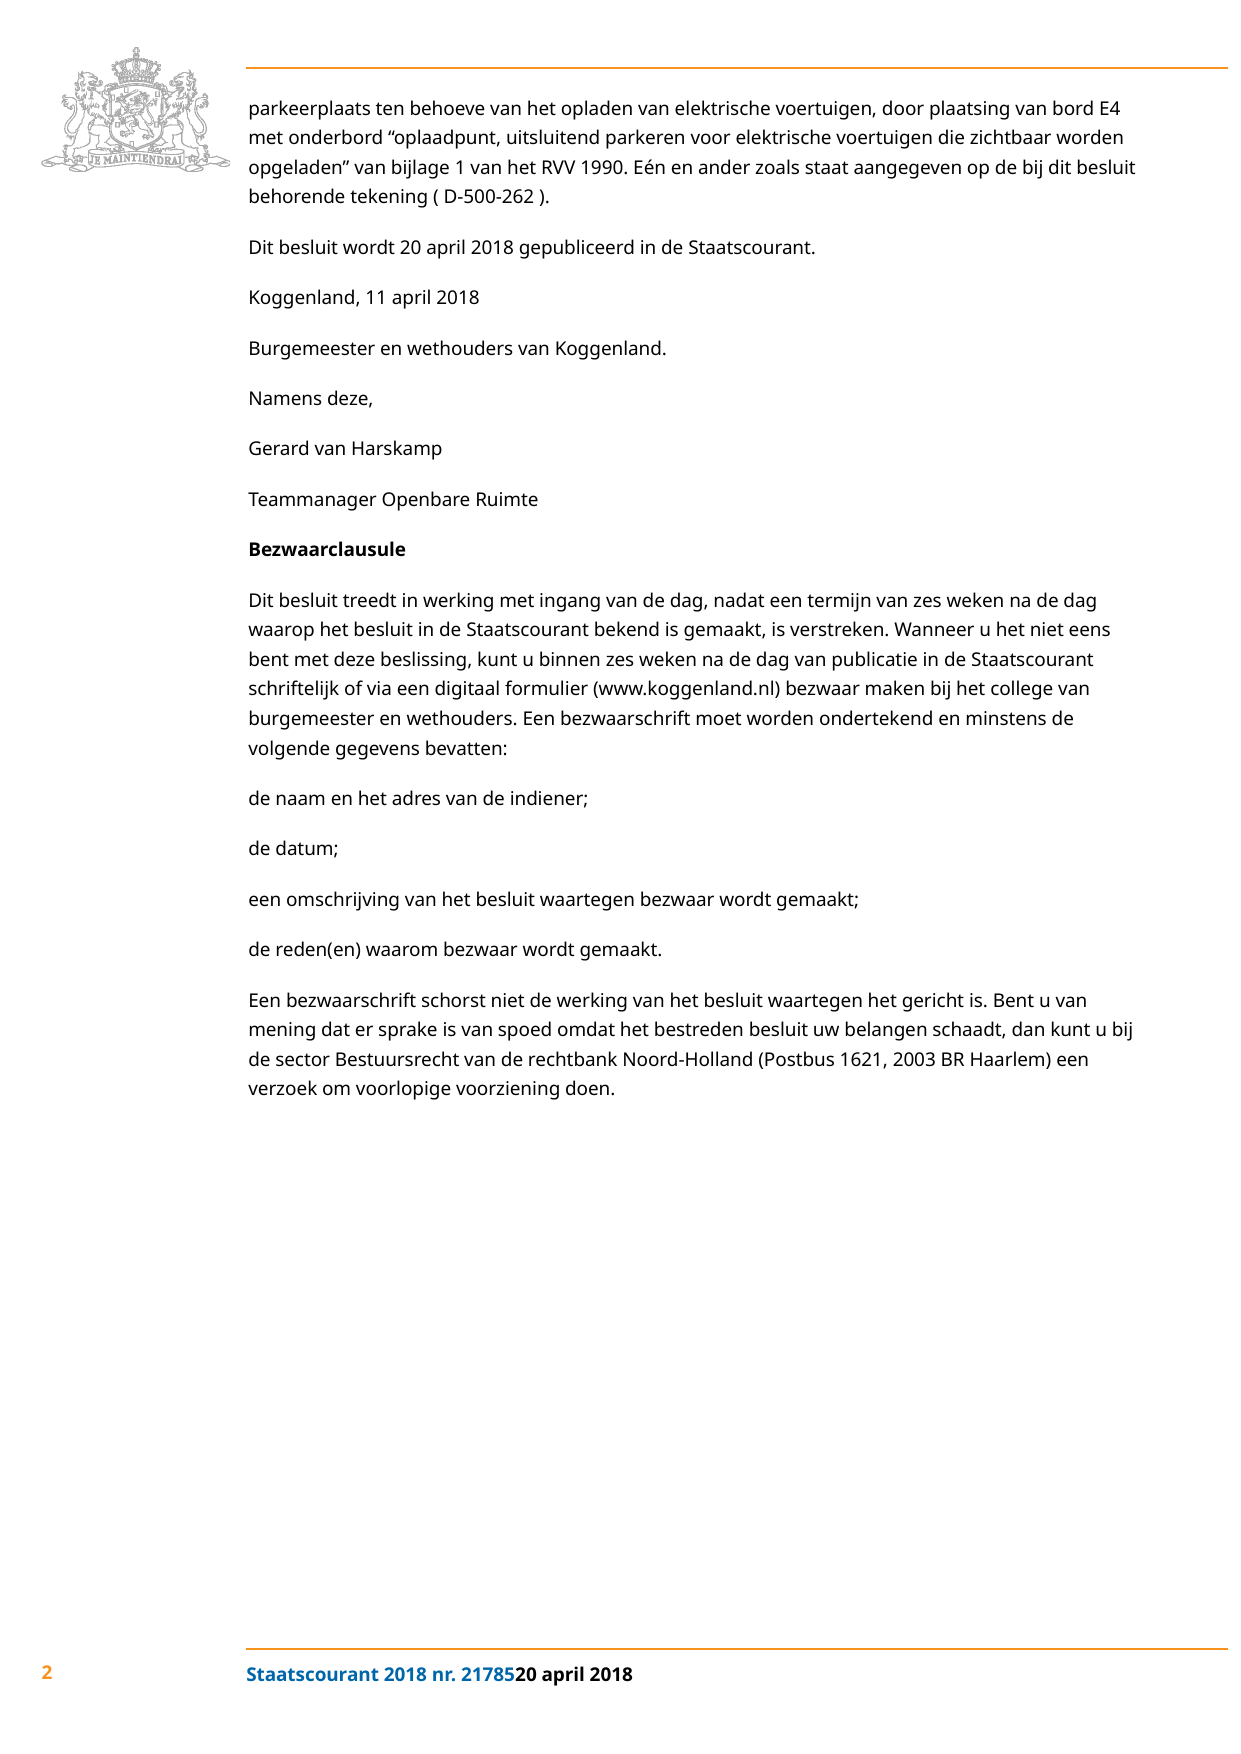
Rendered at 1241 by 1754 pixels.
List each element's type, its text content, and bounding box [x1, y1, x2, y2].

text de datum; [248, 836, 1152, 861]
text Bezwaarclausule [248, 536, 1152, 562]
text de reden(en) waarom bezwaar wordt gemaakt. [248, 936, 1152, 962]
text Teammanager Openbare Ruimte [248, 486, 1152, 512]
text Gerard van Harskamp [248, 436, 1152, 461]
text een omschrijving van het besluit waartegen bezwaar wordt gemaakt; [248, 886, 1152, 912]
text Namens deze, [248, 385, 1152, 411]
text Dit besluit wordt 20 april 2018 gepubliceerd in de Staatscourant. [248, 234, 1152, 260]
text parkeerplaats ten behoeve van het opladen van elektrische voertuigen, door plaatsing van bord E4 met onderbord “oplaadpunt, uitsluitend parkeren voor elektrische voertuigen die zichtbaar worden opgeladen” van bijlage 1 van het RVV 1990. Eén en ander zoals staat aangegeven op de bij dit besluit behorende tekening ( D-500-262 ). [248, 95, 1152, 209]
text Dit besluit treedt in werking met ingang van de dag, nadat een termijn van zes weken na de dag waarop het besluit in de Staatscourant bekend is gemaakt, is verstreken. Wanneer u het niet eens bent met deze beslissing, kunt u binnen zes weken na de dag van publicatie in de Staatscourant schriftelijk of via een digitaal formulier (www.koggenland.nl) bezwaar maken bij het college van burgemeester en wethouders. Een bezwaarschrift moet worden ondertekend en minstens de volgende gegevens bevatten: [248, 587, 1152, 761]
text Een bezwaarschrift schorst niet de werking van het besluit waartegen het gericht is. Bent u van mening dat er sprake is van spoed omdat het bestreden besluit uw belangen schaadt, dan kunt u bij de sector Bestuursrecht van de rechtbank Noord-Holland (Postbus 1621, 2003 BR Haarlem) een verzoek om voorlopige voorziening doen. [248, 987, 1152, 1101]
picture [41, 47, 231, 172]
text de naam en het adres van de indiener; [248, 785, 1152, 811]
text Burgemeester en wethouders van Koggenland. [248, 335, 1152, 361]
text Koggenland, 11 april 2018 [248, 284, 1152, 310]
